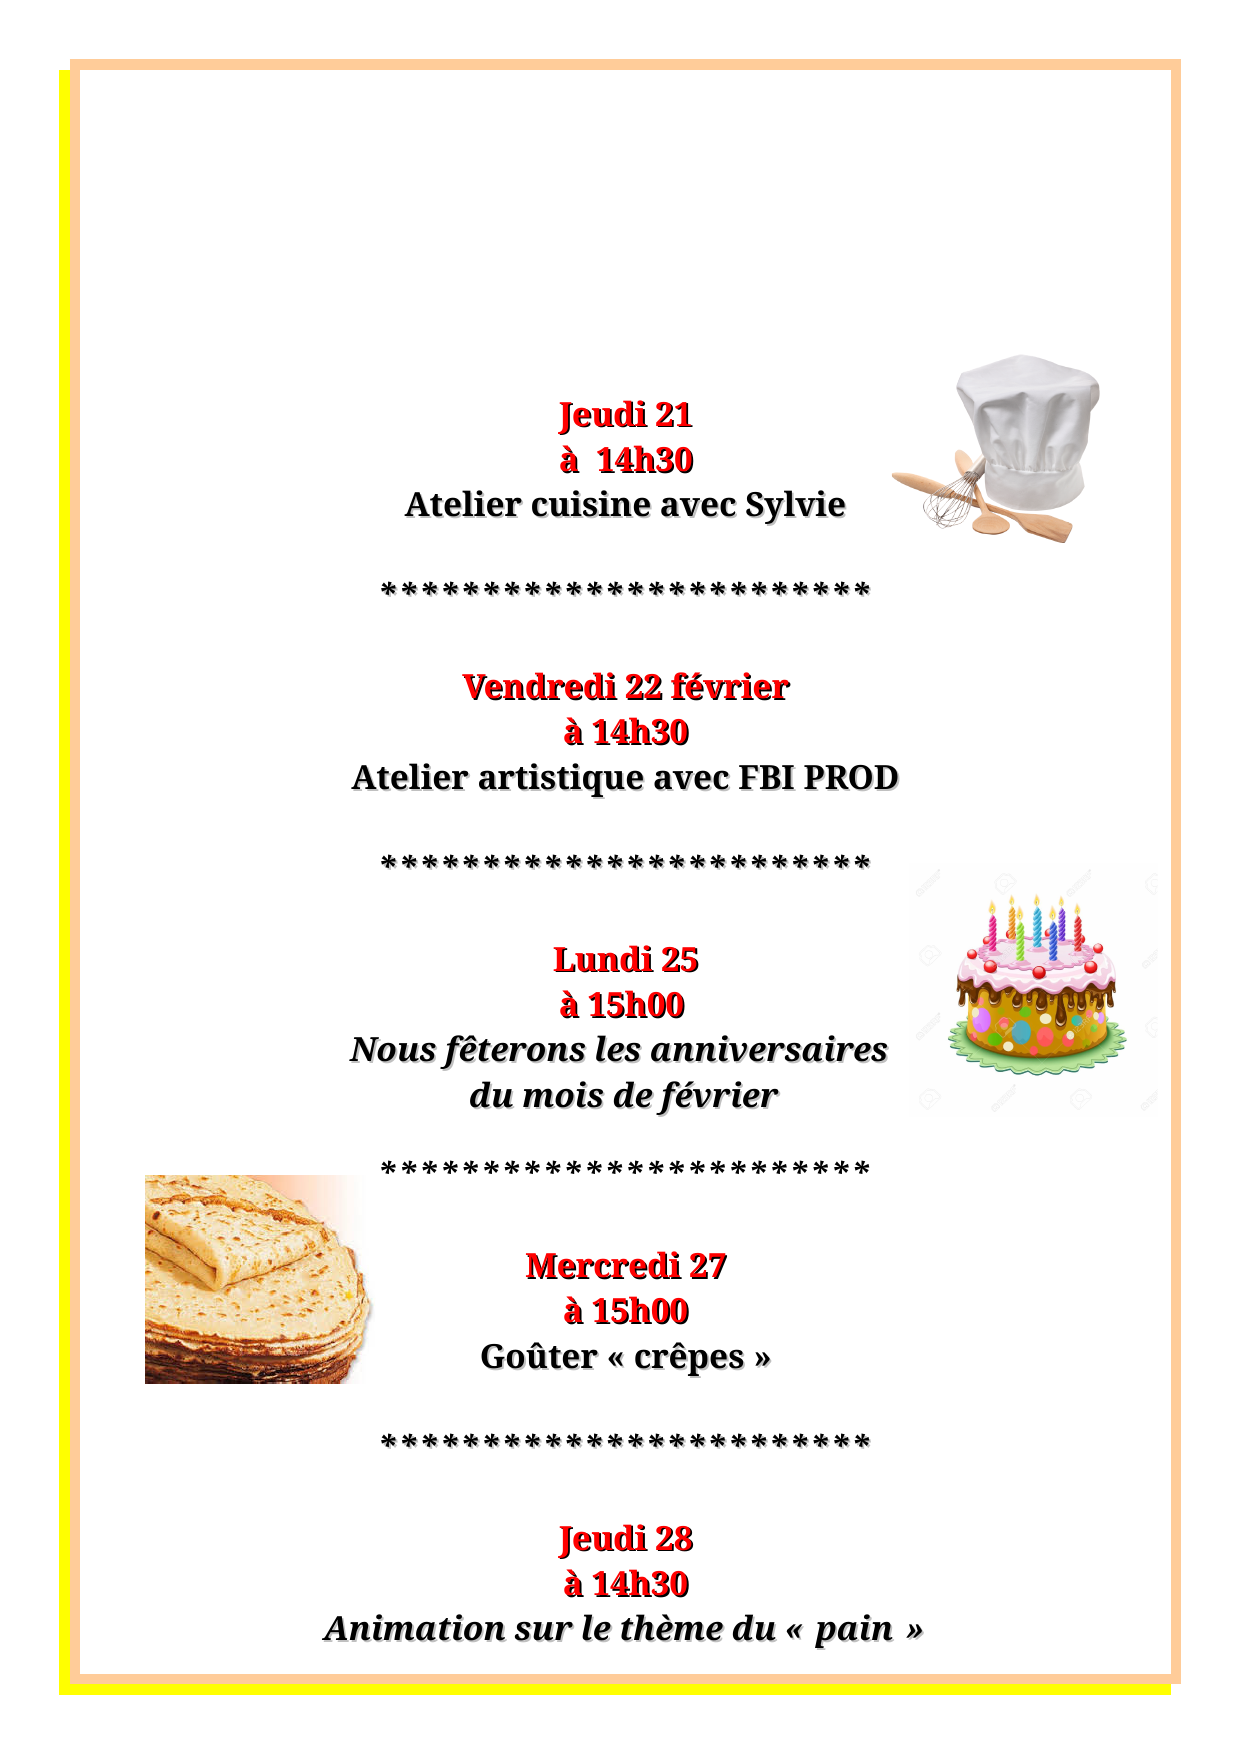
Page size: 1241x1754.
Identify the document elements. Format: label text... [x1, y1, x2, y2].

text Nous fêterons les anniversaires [83, 1026, 908, 1072]
text Atelier cuisine avec Sylvie [83, 481, 891, 527]
text ************************ [83, 572, 1168, 617]
text Jeudi 21 [83, 390, 891, 436]
text ************************ [83, 844, 1168, 890]
text à 15h00 [376, 1287, 1168, 1333]
picture [908, 863, 1158, 1117]
text [1158, 935, 1168, 981]
text à 15h00 [83, 981, 908, 1026]
text à 14h30 [83, 1560, 1168, 1605]
text ************************ [83, 1423, 1168, 1469]
text [83, 1333, 145, 1378]
text [83, 1242, 145, 1287]
text Animation sur le thème du « pain » [83, 1605, 1168, 1651]
text Goûter « crêpes » [376, 1333, 1168, 1378]
text [1100, 436, 1168, 481]
text Jeudi 28 [83, 1514, 1168, 1560]
picture [891, 354, 1100, 543]
text Atelier artistique avec FBI PROD [83, 754, 1168, 799]
text [1100, 481, 1168, 527]
picture [145, 1175, 376, 1384]
text [1158, 981, 1168, 1026]
text ************************ [83, 1151, 1168, 1196]
text Lundi 25 [83, 935, 908, 981]
text Mercredi 27 [376, 1242, 1168, 1287]
text [83, 1287, 145, 1333]
text Vendredi 22 février [83, 663, 1168, 708]
text [1100, 390, 1168, 436]
text [1158, 1072, 1168, 1117]
text du mois de février [83, 1072, 908, 1117]
text à 14h30 [83, 708, 1168, 754]
text à 14h30 [83, 436, 891, 481]
